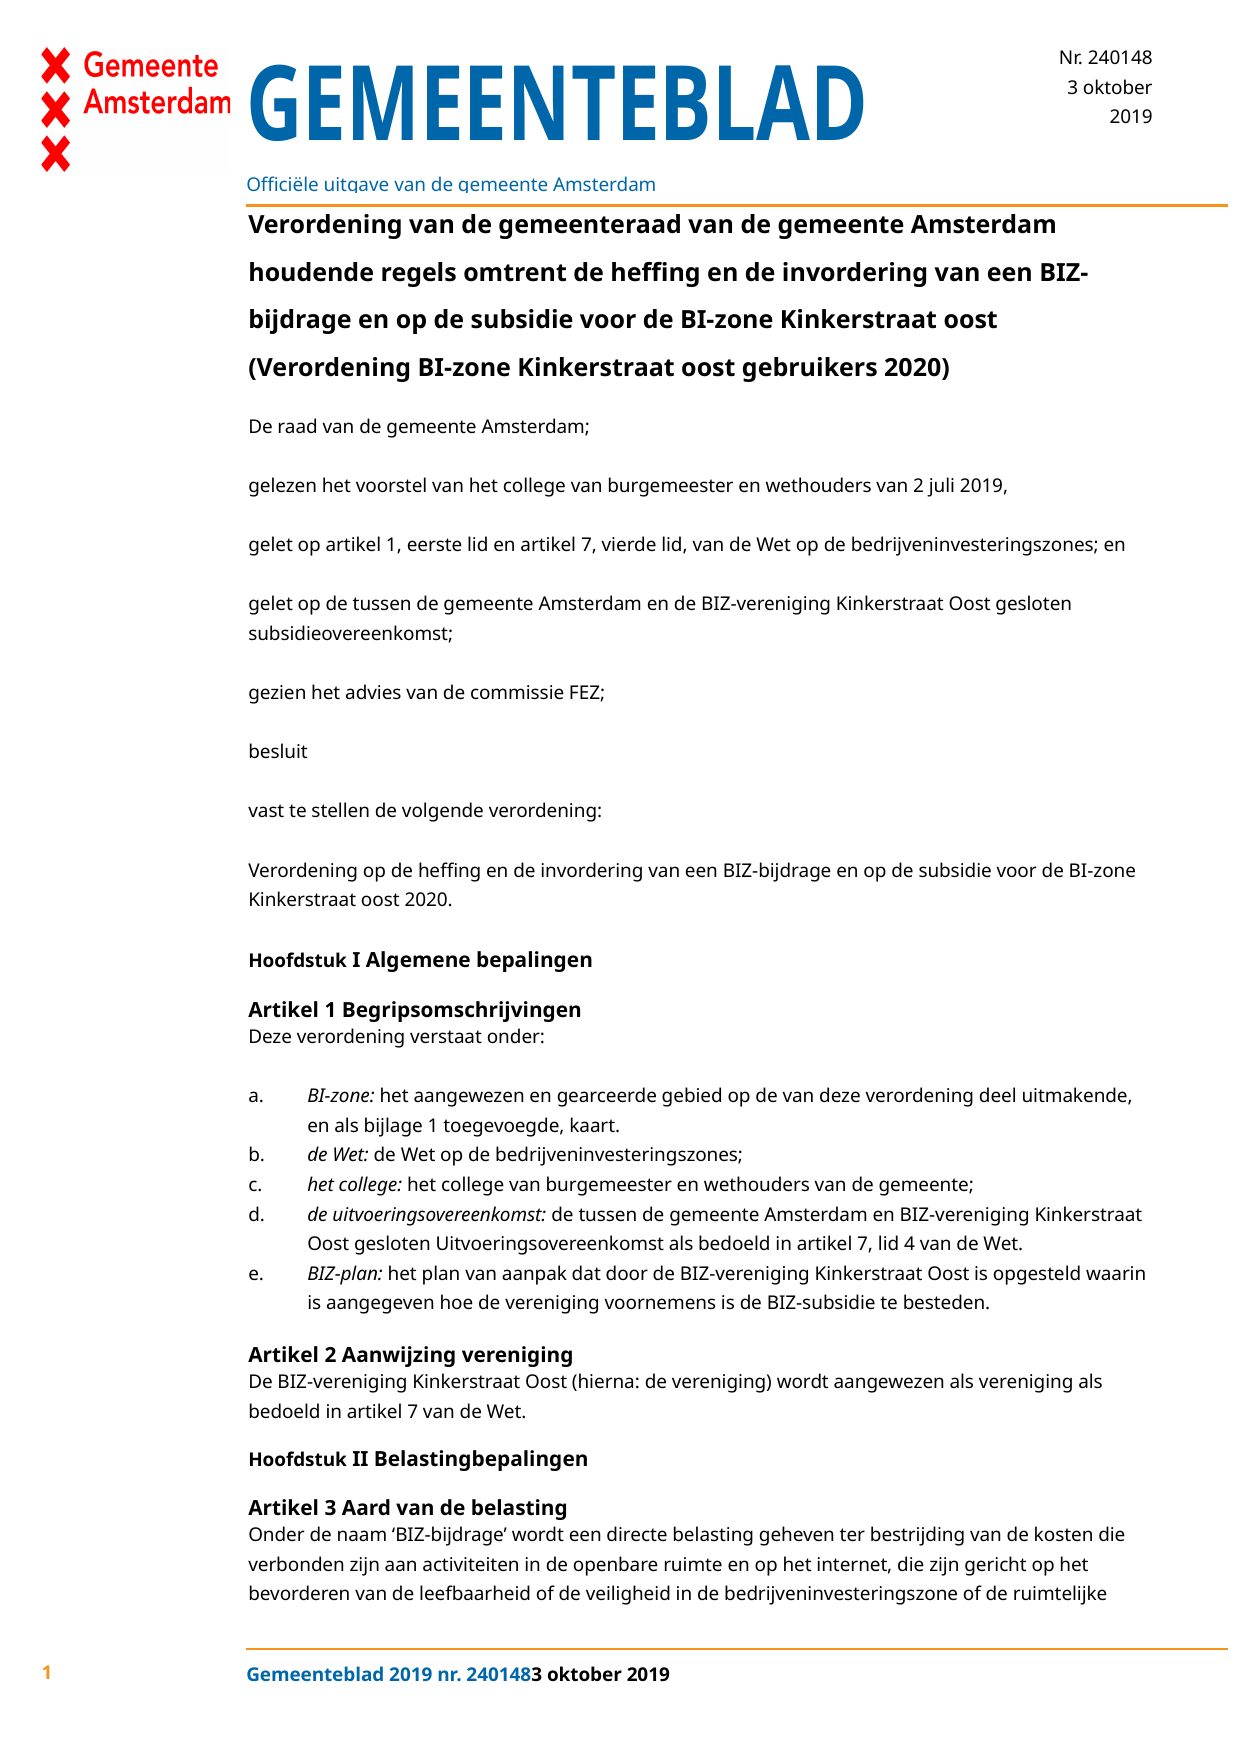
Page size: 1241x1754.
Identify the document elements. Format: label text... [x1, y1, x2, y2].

text Verordening op de heffing en de invordering van een BIZ-bijdrage en op de subsidie voor de BI-zone Kinkerstraat oost 2020. [248, 857, 1152, 912]
text gelezen het voorstel van het college van burgemeester en wethouders van 2 juli 2019, [248, 472, 1152, 498]
text De BIZ-vereniging Kinkerstraat Oost (hierna: de vereniging) wordt aangewezen als vereniging als bedoeld in artikel 7 van de Wet. [248, 1368, 1152, 1424]
text vast te stellen de volgende verordening: [248, 798, 1152, 823]
picture [41, 47, 231, 172]
text Hoofdstuk I Algemene bepalingen [248, 946, 1152, 974]
text Artikel 1 Begripsomschrijvingen [248, 995, 1152, 1023]
text Artikel 2 Aanwijzing vereniging [248, 1340, 1152, 1368]
text Artikel 3 Aard van de belasting [248, 1493, 1152, 1521]
list de Wet: de Wet op de bedrijveninvesteringszones; [248, 1142, 1152, 1167]
list het college: het college van burgemeester en wethouders van de gemeente; [248, 1171, 1152, 1197]
text Hoofdstuk II Belastingbepalingen [248, 1444, 1152, 1472]
list BIZ-plan: het plan van aanpak dat door de BIZ-vereniging Kinkerstraat Oost is opgesteld waarin is aangegeven hoe de vereniging voornemens is de BIZ-subsidie te besteden. [248, 1260, 1152, 1315]
text Deze verordening verstaat onder: [248, 1023, 1152, 1049]
text Verordening van de gemeenteraad van de gemeente Amsterdam houdende regels omtrent de heffing en de invordering van een BIZ-bijdrage en op de subsidie voor de BI-zone Kinkerstraat oost (Verordening BI-zone Kinkerstraat oost gebruikers 2020) [248, 207, 1152, 384]
text Onder de naam ‘BIZ-bijdrage’ wordt een directe belasting geheven ter bestrijding van de kosten die verbonden zijn aan activiteiten in de openbare ruimte en op het internet, die zijn gericht op het bevorderen van de leefbaarheid of de veiligheid in de bedrijveninvesteringszone of de ruimtelijke [248, 1521, 1152, 1606]
text gelet op de tussen de gemeente Amsterdam en de BIZ-vereniging Kinkerstraat Oost gesloten subsidieovereenkomst; [248, 591, 1152, 646]
text gezien het advies van de commissie FEZ; [248, 679, 1152, 705]
text De raad van de gemeente Amsterdam; [248, 413, 1152, 439]
list de uitvoeringsovereenkomst: de tussen de gemeente Amsterdam en BIZ-vereniging Kinkerstraat Oost gesloten Uitvoeringsovereenkomst als bedoeld in artikel 7, lid 4 van de Wet. [248, 1201, 1152, 1256]
text gelet op artikel 1, eerste lid en artikel 7, vierde lid, van de Wet op de bedrijveninvesteringszones; en [248, 531, 1152, 557]
text besluit [248, 738, 1152, 764]
list BI-zone: het aangewezen en gearceerde gebied op de van deze verordening deel uitmakende, en als bijlage 1 toegevoegde, kaart. [248, 1082, 1152, 1138]
